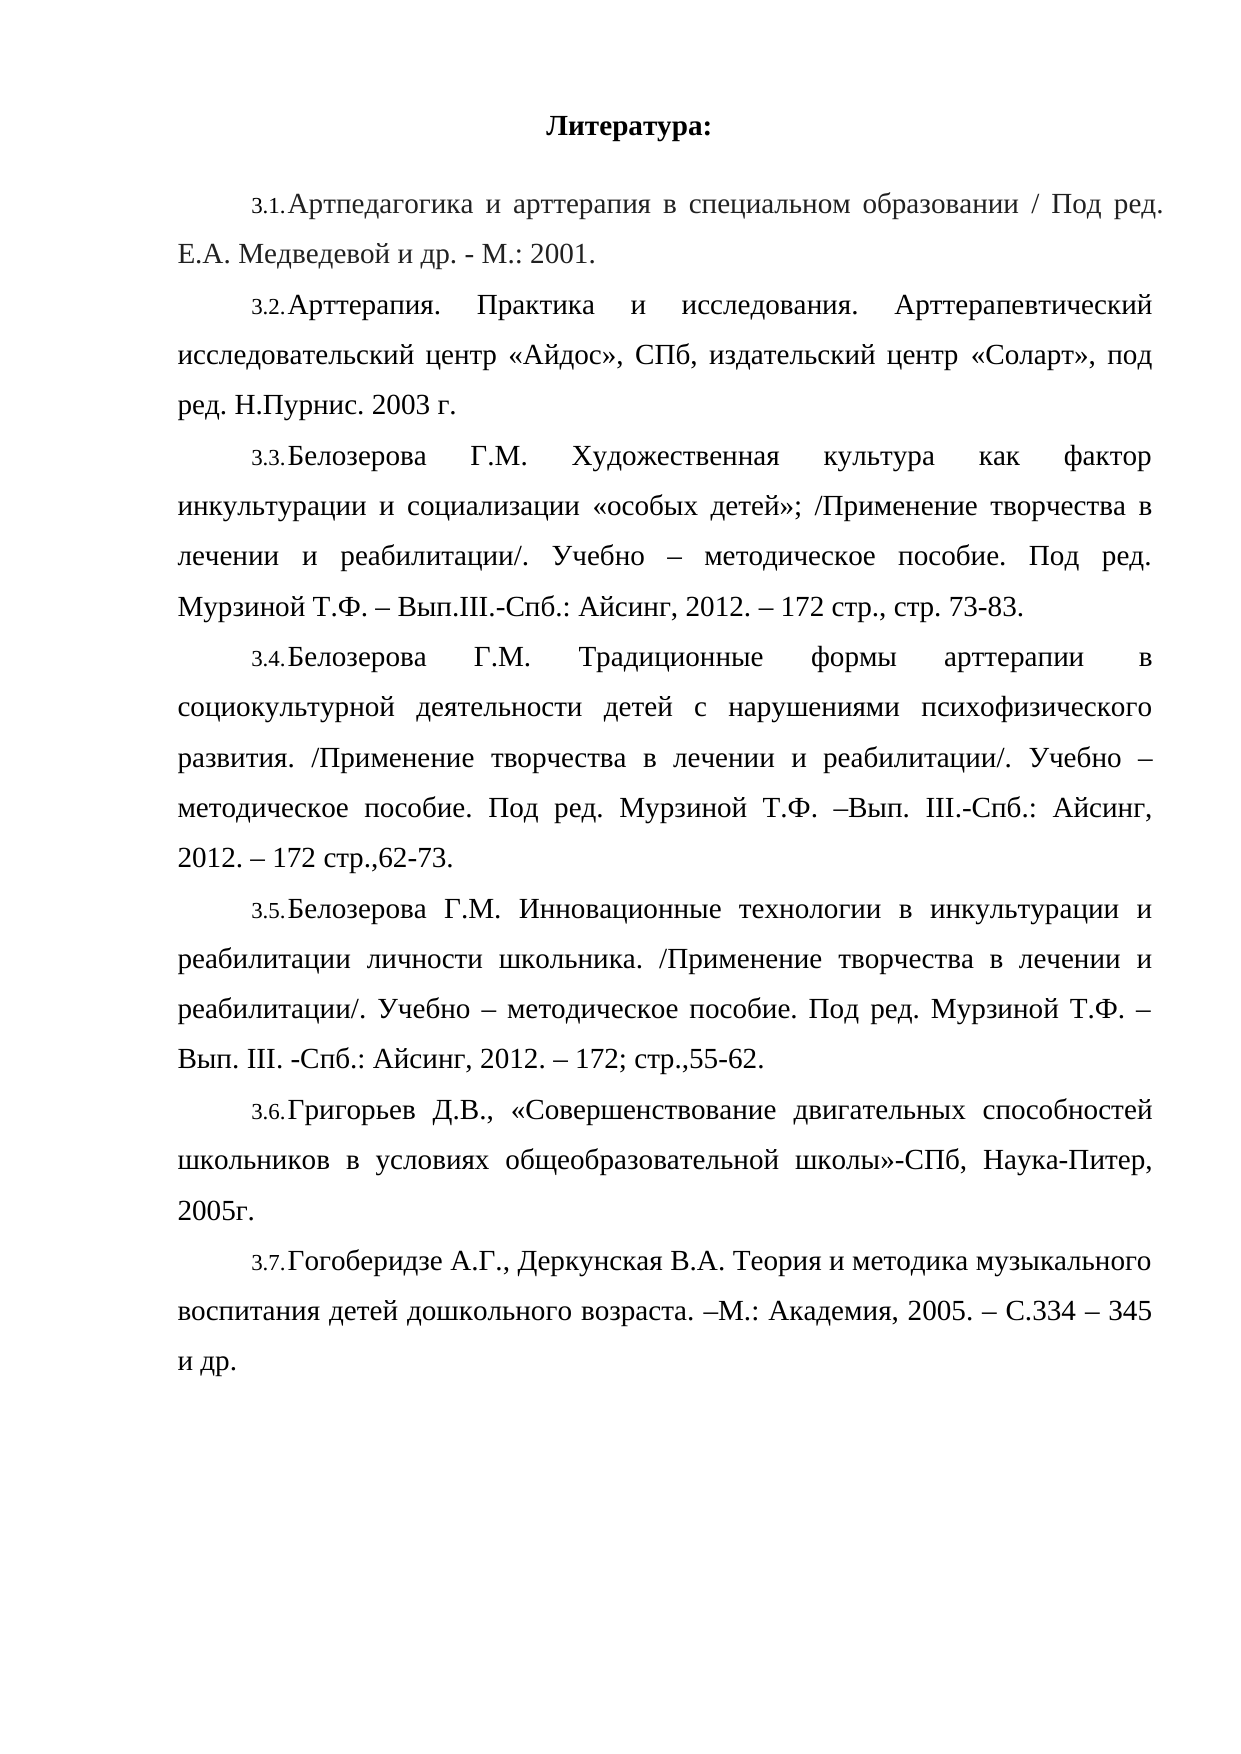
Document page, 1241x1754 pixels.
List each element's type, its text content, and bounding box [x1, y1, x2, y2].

list Белозерова Г.М. Традиционные формы арттерапии в социокультурной деятельности детей с нарушениями психофизического развития. /Применение творчества в лечении и реабилитации/. Учебно – методическое пособие. Под ред. Мурзиной Т.Ф. –Вып. III.-Спб.: Айсинг, 2012. – 172 стр.,62-73. [177, 639, 1152, 874]
text Е.А. Медведевой и др. - М.: 2001. [177, 237, 1176, 270]
list Белозерова Г.М. Художественная культура как фактор инкультурации и социализации «особых детей»; /Применение творчества в лечении и реабилитации/. Учебно – методическое пособие. Под ред. Мурзиной Т.Ф. – Вып.III.-Спб.: Айсинг, 2012. – 172 стр., стр. 73-83. [177, 438, 1152, 622]
list Артпедагогика и арттерапия в специальном образовании / Под ред. [251, 186, 1176, 220]
list Арттерапия. Практика и исследования. Арттерапевтический исследовательский центр «Айдос», СПб, издательский центр «Соларт», под ред. Н.Пурнис. 2003 г. [177, 287, 1152, 421]
list Григорьев Д.В., «Совершенствование двигательных способностей школьников в условиях общеобразовательной школы»-СПб, Наука-Питер, 2005г. [177, 1092, 1152, 1226]
text Литература: [544, 108, 714, 142]
list Гогоберидзе А.Г., Деркунская В.А. Теория и методика музыкального воспитания детей дошкольного возраста. –М.: Академия, 2005. – С.334 – 345 и др. [177, 1243, 1152, 1377]
list Белозерова Г.М. Инновационные технологии в инкультурации и реабилитации личности школьника. /Применение творчества в лечении и реабилитации/. Учебно – методическое пособие. Под ред. Мурзиной Т.Ф. – Вып. III. -Спб.: Айсинг, 2012. – 172; стр.,55-62. [177, 891, 1152, 1075]
